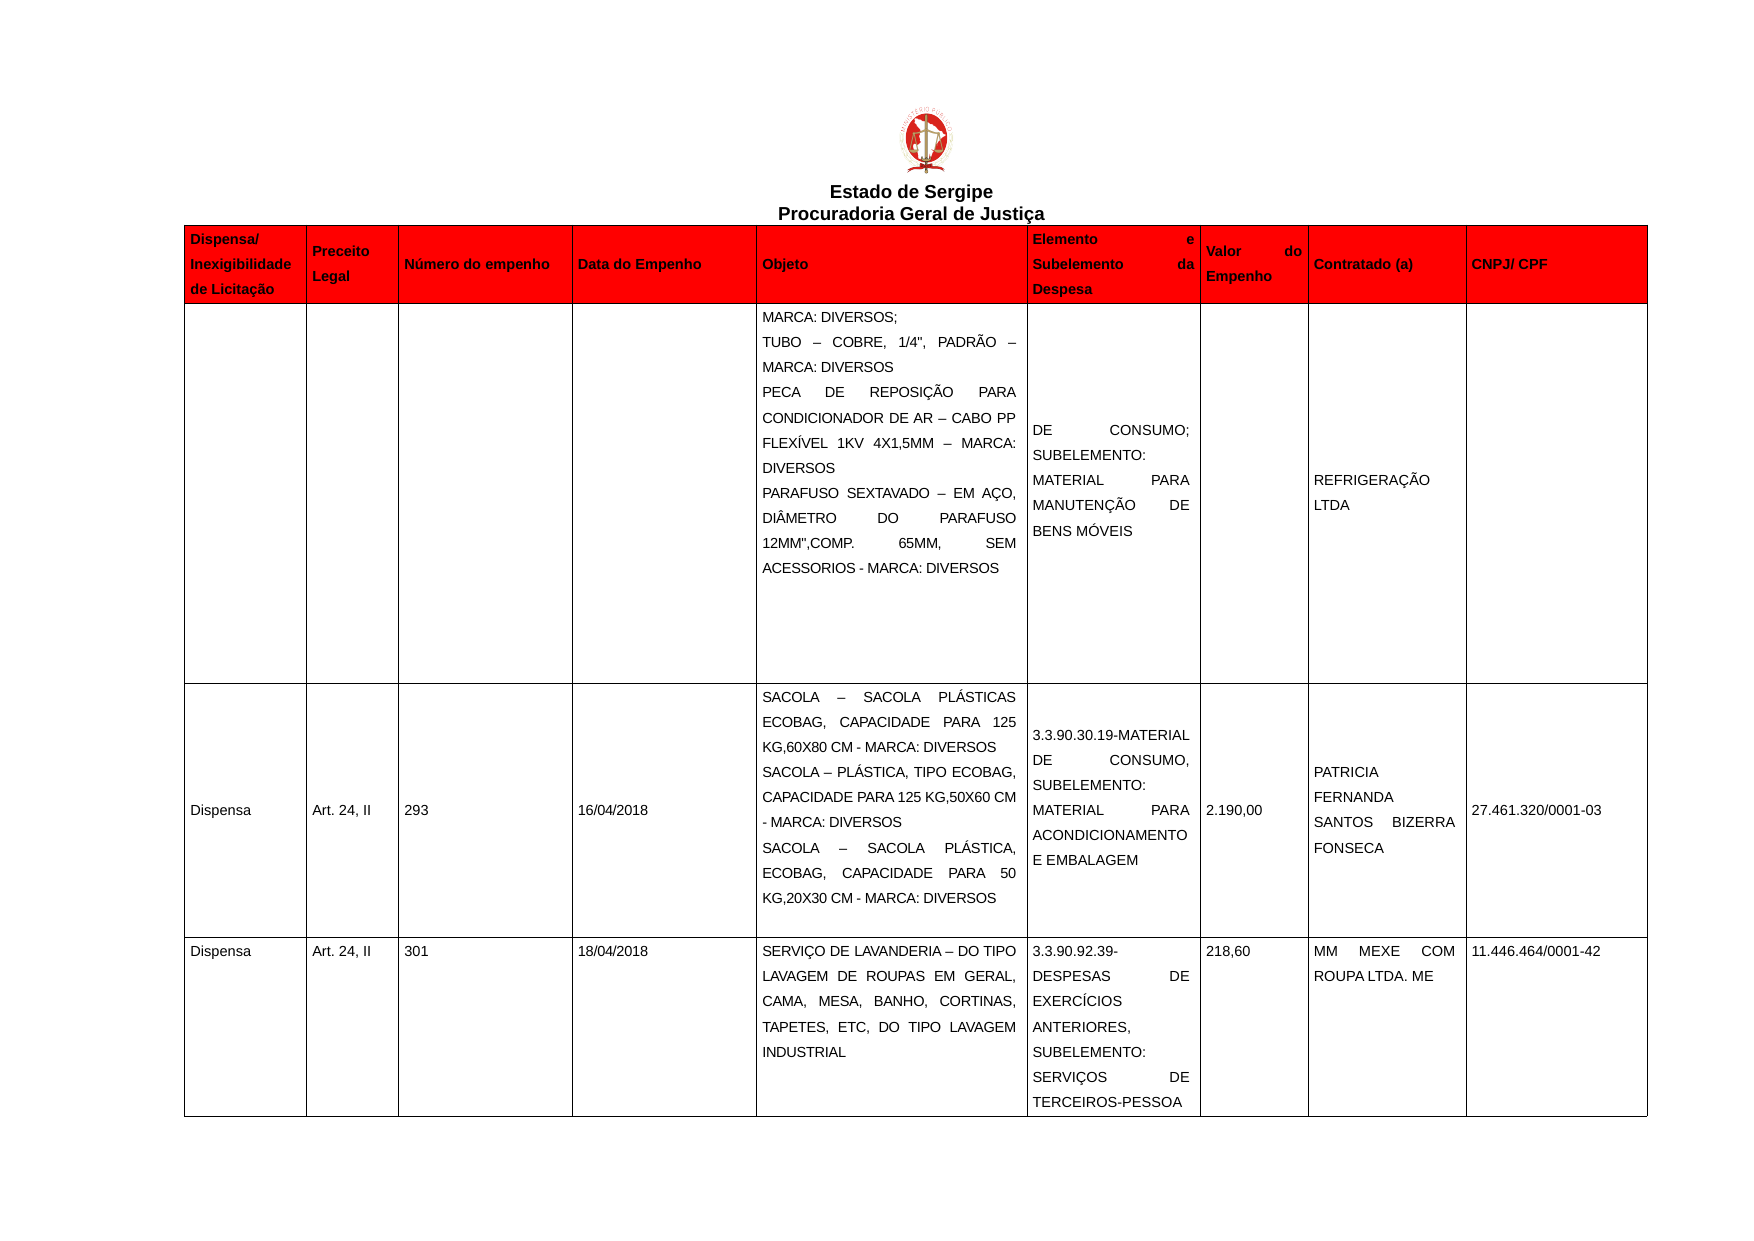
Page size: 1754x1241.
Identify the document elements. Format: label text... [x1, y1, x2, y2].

table_cell 27.461.320/0001-03 [1467, 684, 1647, 937]
table_cell Art. 24, II [307, 684, 398, 937]
table_cell [1201, 304, 1308, 683]
table_header CNPJ/ CPF [1467, 226, 1647, 303]
table_header Data do Empenho [573, 226, 756, 303]
table_header Número do empenho [399, 226, 572, 303]
table_cell [307, 304, 398, 683]
table_cell 16/04/2018 [573, 684, 756, 937]
table_cell SACOLA – SACOLA PLÁSTICAS ECOBAG, CAPACIDADE PARA 125 KG,60X80 CM - MARCA: DIVERSOS SACOLA – PLÁSTICA, TIPO ECOBAG, CAPACIDADE PARA 125 KG,50X60 CM - MARCA: DIVERSOS SACOLA – SACOLA PLÁSTICA, ECOBAG, CAPACIDADE PARA 50 KG,20X30 CM - MARCA: DIVERSOS [757, 684, 1027, 937]
table_cell MM MEXE COM ROUPA LTDA. ME [1309, 938, 1466, 1116]
table_cell 3.3.90.30.19-MATERIAL DE CONSUMO, SUBELEMENTO: MATERIAL PARA ACONDICIONAMENTO E EMBALAGEM [1028, 684, 1200, 937]
table_cell MARCA: DIVERSOS; TUBO – COBRE, 1/4", PADRÃO – MARCA: DIVERSOS PECA DE REPOSIÇÃO PARA CONDICIONADOR DE AR – CABO PP FLEXÍVEL 1KV 4X1,5MM – MARCA: DIVERSOS PARAFUSO SEXTAVADO – EM AÇO, DIÂMETRO DO PARAFUSO 12MM",COMP. 65MM, SEM ACESSORIOS - MARCA: DIVERSOS [757, 304, 1027, 683]
table_cell 2.190,00 [1201, 684, 1308, 937]
table_header Dispensa/Inexigibilidade de Licitação [185, 226, 306, 303]
table_cell [1467, 304, 1647, 683]
table_cell Dispensa [185, 938, 306, 1116]
table_header Valor do Empenho [1201, 226, 1308, 303]
table_cell SERVIÇO DE LAVANDERIA – DO TIPO LAVAGEM DE ROUPAS EM GERAL, CAMA, MESA, BANHO, CORTINAS, TAPETES, ETC, DO TIPO LAVAGEM INDUSTRIAL [757, 938, 1027, 1116]
table_cell 3.3.90.92.39-DESPESAS DE EXERCÍCIOS ANTERIORES, SUBELEMENTO: SERVIÇOS DE TERCEIROS-PESSOA [1028, 938, 1200, 1116]
table_cell 293 [399, 684, 572, 937]
table_cell REFRIGERAÇÃO LTDA [1309, 304, 1466, 683]
table_cell [573, 304, 756, 683]
table_cell DE CONSUMO; SUBELEMENTO: MATERIAL PARA MANUTENÇÃO DE BENS MÓVEIS [1028, 304, 1200, 683]
table_header Objeto [757, 226, 1027, 303]
table_cell 11.446.464/0001-42 [1467, 938, 1647, 1116]
table_cell PATRICIA FERNANDA SANTOS BIZERRA FONSECA [1309, 684, 1466, 937]
table_header Elemento e Subelemento da Despesa [1028, 226, 1200, 303]
table_cell [185, 304, 306, 683]
table_cell 218,60 [1201, 938, 1308, 1116]
table_cell 18/04/2018 [573, 938, 756, 1116]
table_cell Dispensa [185, 684, 306, 937]
table_cell Art. 24, II [307, 938, 398, 1116]
table_header Preceito Legal [307, 226, 398, 303]
table_header Contratado (a) [1309, 226, 1466, 303]
table_cell 301 [399, 938, 572, 1116]
table_cell [399, 304, 572, 683]
